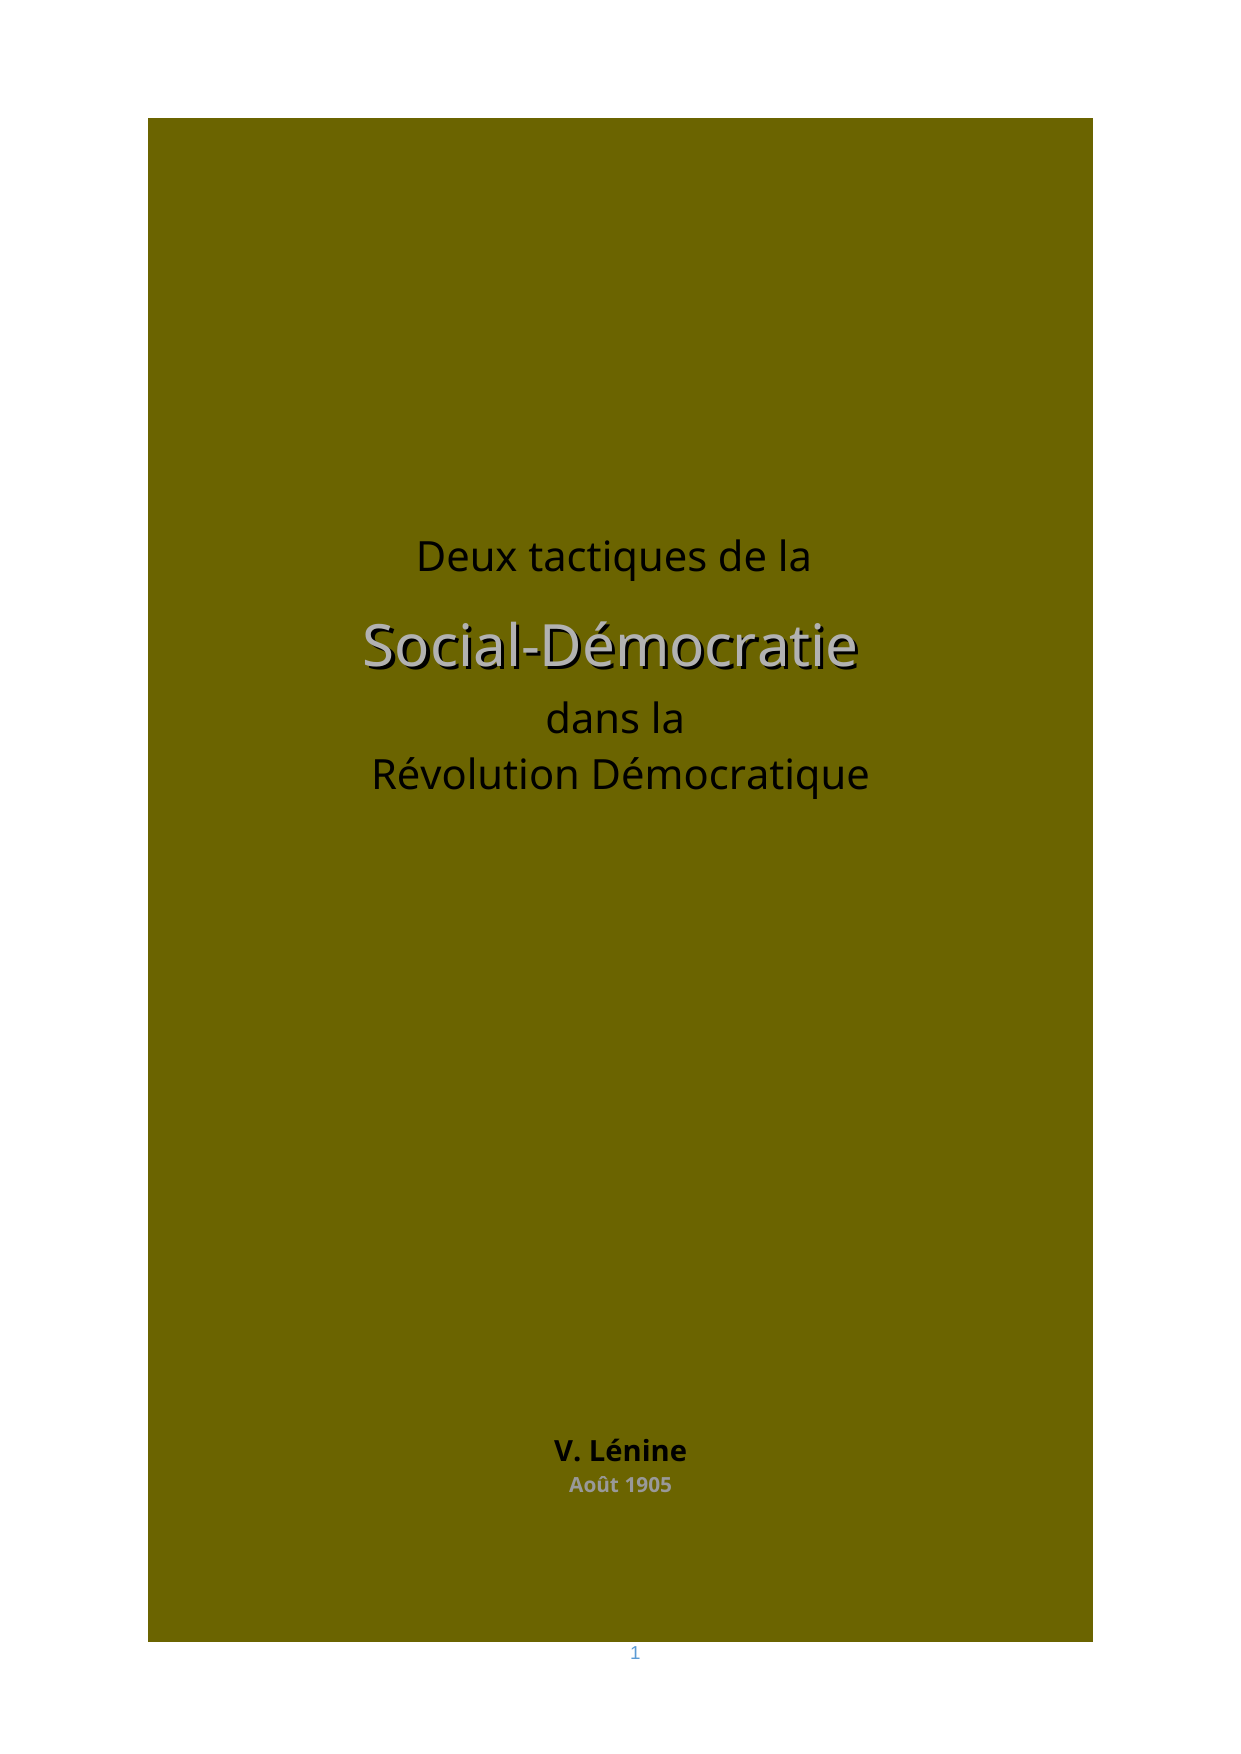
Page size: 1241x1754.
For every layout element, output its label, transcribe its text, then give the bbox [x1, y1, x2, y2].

table_header Deux tactiques de la Social-Démocratie dans la Révolution Démocratique V. Lénine Août 1905 [148, 118, 1093, 1642]
